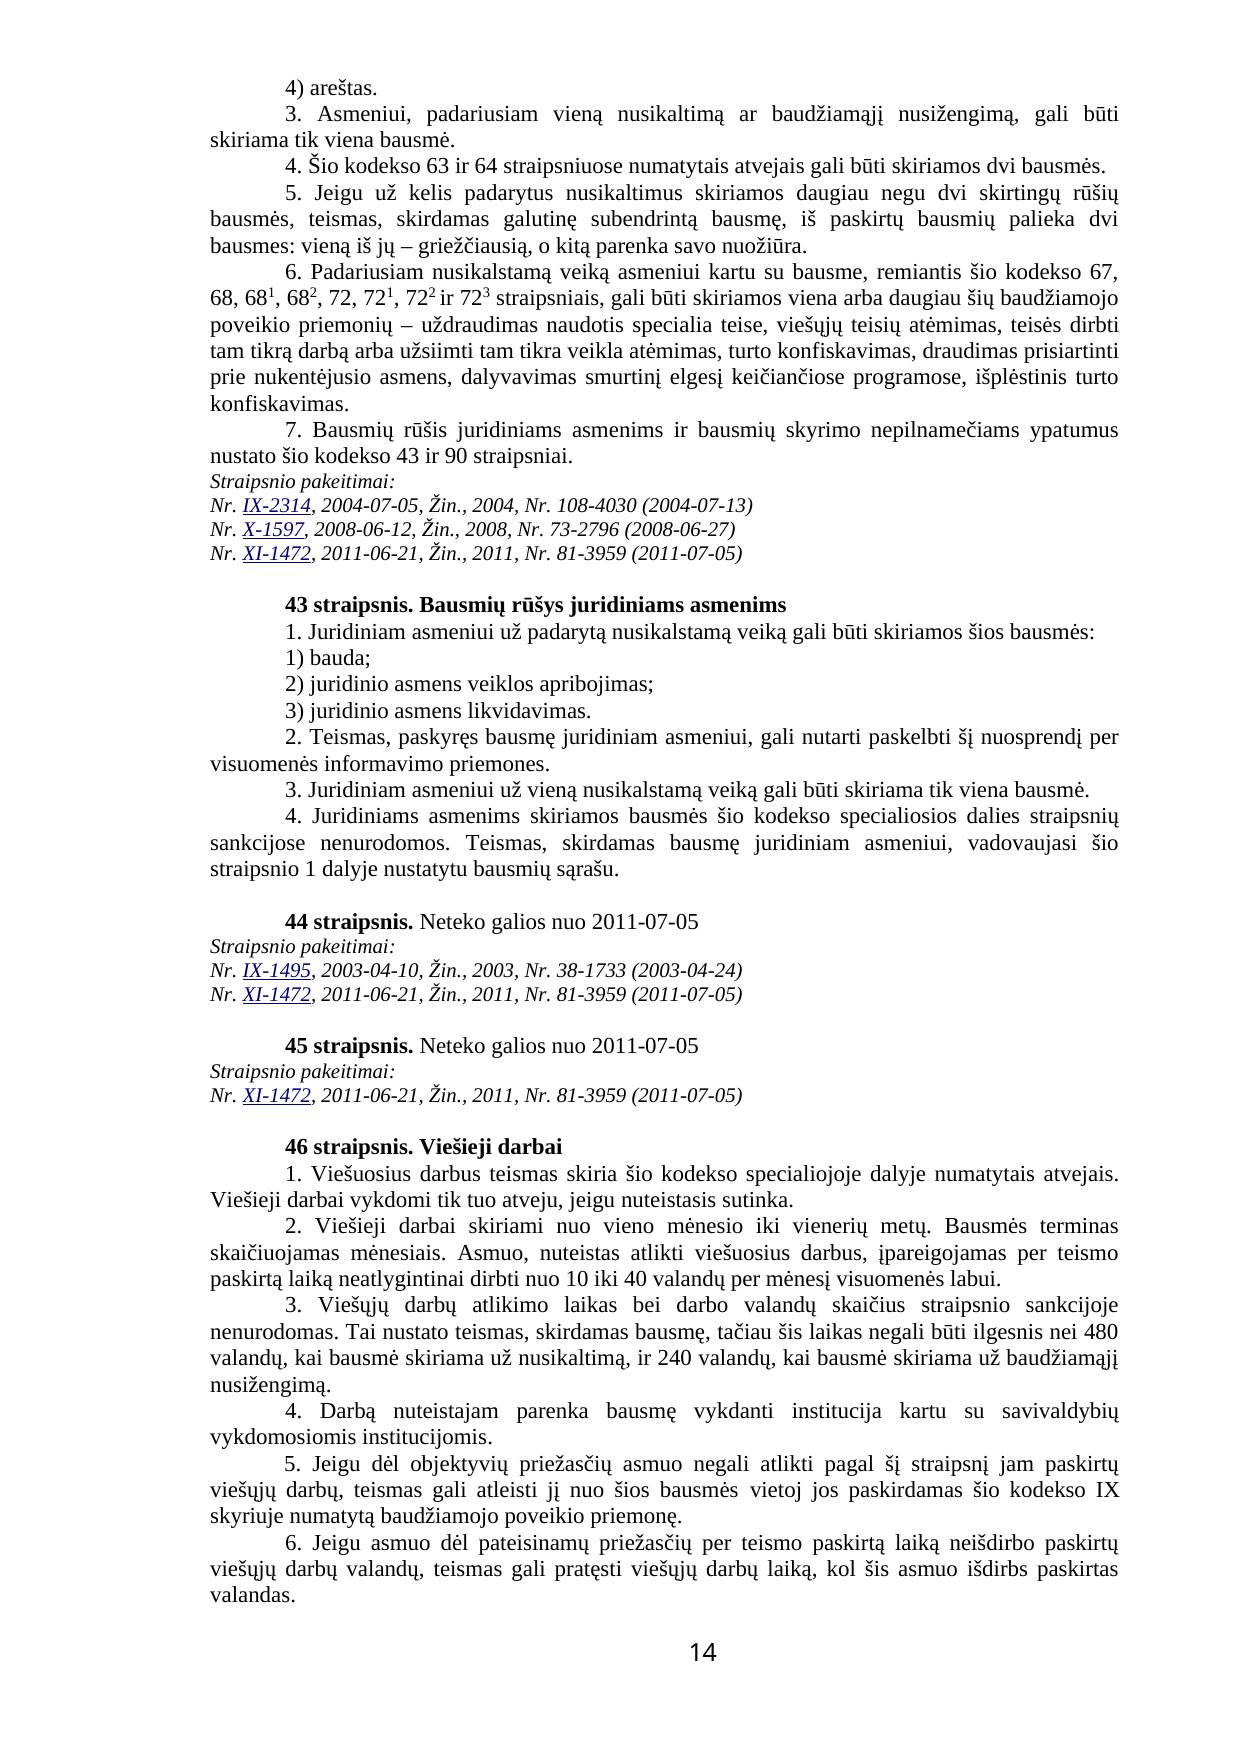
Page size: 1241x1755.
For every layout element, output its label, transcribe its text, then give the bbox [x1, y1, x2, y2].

text 4. Šio kodekso 63 ir 64 straipsniuose numatytais atvejais gali būti skiriamos dvi bausmės. [210, 153, 1120, 179]
text 3. Juridiniam asmeniui už vieną nusikalstamą veiką gali būti skiriama tik viena bausmė. [210, 776, 1120, 802]
text 7. Bausmių rūšis juridiniams asmenims ir bausmių skyrimo nepilnamečiams ypatumus nustato šio kodekso 43 ir 90 straipsniai. [210, 416, 1120, 469]
text 44 straipsnis. Neteko galios nuo 2011-07-05 [210, 908, 1120, 934]
text 2. Viešieji darbai skiriami nuo vieno mėnesio iki vienerių metų. Bausmės terminas skaičiuojamas mėnesiais. Asmuo, nuteistas atlikti viešuosius darbus, įpareigojamas per teismo paskirtą laiką neatlygintinai dirbti nuo 10 iki 40 valandų per mėnesį visuomenės labui. [210, 1212, 1120, 1292]
text Straipsnio pakeitimai: [210, 1059, 1120, 1083]
text Nr. X-1597, 2008-06-12, Žin., 2008, Nr. 73-2796 (2008-06-27) [210, 517, 1120, 541]
text 1) bauda; [210, 644, 1120, 671]
text 43 straipsnis. Bausmių rūšys juridiniams asmenims [210, 591, 1120, 618]
text 6. Padariusiam nusikalstamą veiką asmeniui kartu su bausme, remiantis šio kodekso 67, 68, 681, 682, 72, 721, 722 ir 723 straipsniais, gali būti skiriamos viena arba daugiau šių baudžiamojo poveikio priemonių – uždraudimas naudotis specialia teise, viešųjų teisių atėmimas, teisės dirbti tam tikrą darbą arba užsiimti tam tikra veikla atėmimas, turto konfiskavimas, draudimas prisiartinti prie nukentėjusio asmens, dalyvavimas smurtinį elgesį keičiančiose programose, išplėstinis turto konfiskavimas. [210, 258, 1120, 416]
text Nr. XI-1472, 2011-06-21, Žin., 2011, Nr. 81-3959 (2011-07-05) [210, 1083, 1120, 1107]
text Straipsnio pakeitimai: [210, 934, 1120, 958]
text 4. Darbą nuteistajam parenka bausmę vykdanti institucija kartu su savivaldybių vykdomosiomis institucijomis. [210, 1397, 1120, 1450]
text 5. Jeigu dėl objektyvių priežasčių asmuo negali atlikti pagal šį straipsnį jam paskirtų viešųjų darbų, teismas gali atleisti jį nuo šios bausmės vietoj jos paskirdamas šio kodekso IX skyriuje numatytą baudžiamojo poveikio priemonę. [210, 1450, 1120, 1529]
text 2. Teismas, paskyręs bausmę juridiniam asmeniui, gali nutarti paskelbti šį nuosprendį per visuomenės informavimo priemones. [210, 723, 1120, 776]
text 45 straipsnis. Neteko galios nuo 2011-07-05 [210, 1033, 1120, 1059]
text 6. Jeigu asmuo dėl pateisinamų priežasčių per teismo paskirtą laiką neišdirbo paskirtų viešųjų darbų valandų, teismas gali pratęsti viešųjų darbų laiką, kol šis asmuo išdirbs paskirtas valandas. [210, 1529, 1120, 1608]
text Nr. XI-1472, 2011-06-21, Žin., 2011, Nr. 81-3959 (2011-07-05) [210, 982, 1120, 1006]
text Straipsnio pakeitimai: [210, 469, 1120, 493]
text 3) juridinio asmens likvidavimas. [210, 697, 1120, 723]
text 5. Jeigu už kelis padarytus nusikaltimus skiriamos daugiau negu dvi skirtingų rūšių bausmės, teismas, skirdamas galutinę subendrintą bausmę, iš paskirtų bausmių palieka dvi bausmes: vieną iš jų – griežčiausią, o kitą parenka savo nuožiūra. [210, 179, 1120, 258]
text 3. Viešųjų darbų atlikimo laikas bei darbo valandų skaičius straipsnio sankcijoje nenurodomas. Tai nustato teismas, skirdamas bausmę, tačiau šis laikas negali būti ilgesnis nei 480 valandų, kai bausmė skiriama už nusikaltimą, ir 240 valandų, kai bausmė skiriama už baudžiamąjį nusižengimą. [210, 1292, 1120, 1397]
text 1. Juridiniam asmeniui už padarytą nusikalstamą veiką gali būti skiriamos šios bausmės: [210, 618, 1120, 644]
text 3. Asmeniui, padariusiam vieną nusikaltimą ar baudžiamąjį nusižengimą, gali būti skiriama tik viena bausmė. [210, 100, 1120, 153]
text 1. Viešuosius darbus teismas skiria šio kodekso specialiojoje dalyje numatytais atvejais. Viešieji darbai vykdomi tik tuo atveju, jeigu nuteistasis sutinka. [210, 1160, 1120, 1212]
text Nr. XI-1472, 2011-06-21, Žin., 2011, Nr. 81-3959 (2011-07-05) [210, 541, 1120, 565]
text Nr. IX-1495, 2003-04-10, Žin., 2003, Nr. 38-1733 (2003-04-24) [210, 958, 1120, 982]
text 4) areštas. [210, 73, 1120, 100]
text 46 straipsnis. Viešieji darbai [210, 1133, 1120, 1160]
text Nr. IX-2314, 2004-07-05, Žin., 2004, Nr. 108-4030 (2004-07-13) [210, 493, 1120, 517]
text 4. Juridiniams asmenims skiriamos bausmės šio kodekso specialiosios dalies straipsnių sankcijose nenurodomos. Teismas, skirdamas bausmę juridiniam asmeniui, vadovaujasi šio straipsnio 1 dalyje nustatytu bausmių sąrašu. [210, 802, 1120, 881]
text 2) juridinio asmens veiklos apribojimas; [210, 671, 1120, 697]
